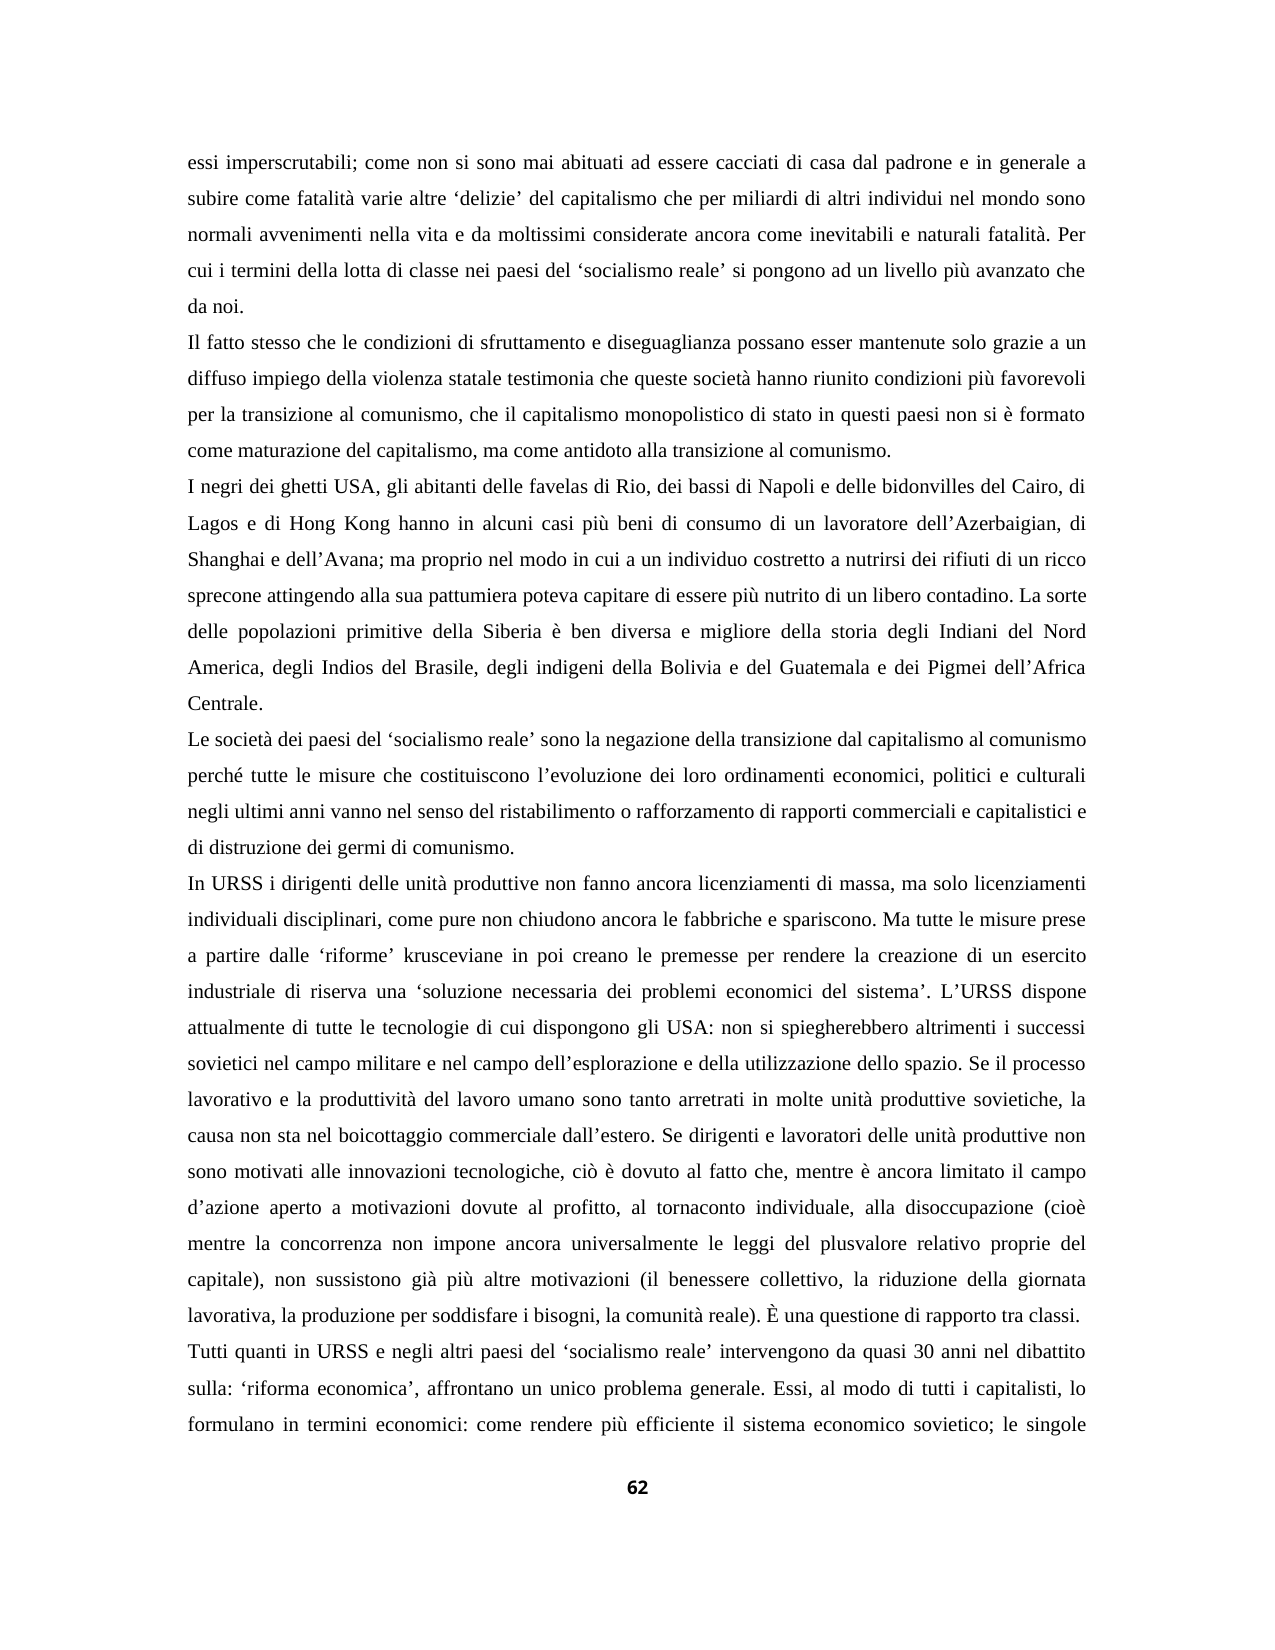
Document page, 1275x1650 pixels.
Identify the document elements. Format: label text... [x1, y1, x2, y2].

text Le società dei paesi del ‘socialismo reale’ sono la negazione della transizione dal capitalismo al comunismo perché tutte le misure che costituiscono l’evoluzione dei loro ordinamenti economici, politici e culturali negli ultimi anni vanno nel senso del ristabilimento o rafforzamento di rapporti commerciali e capitalistici e di distruzione dei germi di comunismo. [187, 727, 1087, 859]
text Tutti quanti in URSS e negli altri paesi del ‘socialismo reale’ intervengono da quasi 30 anni nel dibattito sulla: ‘riforma economica’, affrontano un unico problema generale. Essi, al modo di tutti i capitalisti, lo formulano in termini economici: come rendere più efficiente il sistema economico sovietico; le singole [187, 1339, 1087, 1436]
text essi imperscrutabili; come non si sono mai abituati ad essere cacciati di casa dal padrone e in generale a subire come fatalità varie altre ‘delizie’ del capitalismo che per miliardi di altri individui nel mondo sono normali avvenimenti nella vita e da moltissimi considerate ancora come inevitabili e naturali fatalità. Per cui i termini della lotta di classe nei paesi del ‘socialismo reale’ si pongono ad un livello più avanzato che da noi. [187, 150, 1087, 318]
text Il fatto stesso che le condizioni di sfruttamento e diseguaglianza possano esser mantenute solo grazie a un diffuso impiego della violenza statale testimonia che queste società hanno riunito condizioni più favorevoli per la transizione al comunismo, che il capitalismo monopolistico di stato in questi paesi non si è formato come maturazione del capitalismo, ma come antidoto alla transizione al comunismo. [187, 330, 1087, 462]
text I negri dei ghetti USA, gli abitanti delle favelas di Rio, dei bassi di Napoli e delle bidonvilles del Cairo, di Lagos e di Hong Kong hanno in alcuni casi più beni di consumo di un lavoratore dell’Azerbaigian, di Shanghai e dell’Avana; ma proprio nel modo in cui a un individuo costretto a nutrirsi dei rifiuti di un ricco sprecone attingendo alla sua pattumiera poteva capitare di essere più nutrito di un libero contadino. La sorte delle popolazioni primitive della Siberia è ben diversa e migliore della storia degli Indiani del Nord America, degli Indios del Brasile, degli indigeni della Bolivia e del Guatemala e dei Pigmei dell’Africa Centrale. [187, 474, 1087, 715]
text In URSS i dirigenti delle unità produttive non fanno ancora licenziamenti di massa, ma solo licenziamenti individuali disciplinari, come pure non chiudono ancora le fabbriche e spariscono. Ma tutte le misure prese a partire dalle ‘riforme’ krusceviane in poi creano le premesse per rendere la creazione di un esercito industriale di riserva una ‘soluzione necessaria dei problemi economici del sistema’. L’URSS dispone attualmente di tutte le tecnologie di cui dispongono gli USA: non si spiegherebbero altrimenti i successi sovietici nel campo militare e nel campo dell’esplorazione e della utilizzazione dello spazio. Se il processo lavorativo e la produttività del lavoro umano sono tanto arretrati in molte unità produttive sovietiche, la causa non sta nel boicottaggio commerciale dall’estero. Se dirigenti e lavoratori delle unità produttive non sono motivati alle innovazioni tecnologiche, ciò è dovuto al fatto che, mentre è ancora limitato il campo d’azione aperto a motivazioni dovute al profitto, al tornaconto individuale, alla disoccupazione (cioè mentre la concorrenza non impone ancora universalmente le leggi del plusvalore relativo proprie del capitale), non sussistono già più altre motivazioni (il benessere collettivo, la riduzione della giornata lavorativa, la produzione per soddisfare i bisogni, la comunità reale). È una questione di rapporto tra classi. [187, 871, 1087, 1327]
